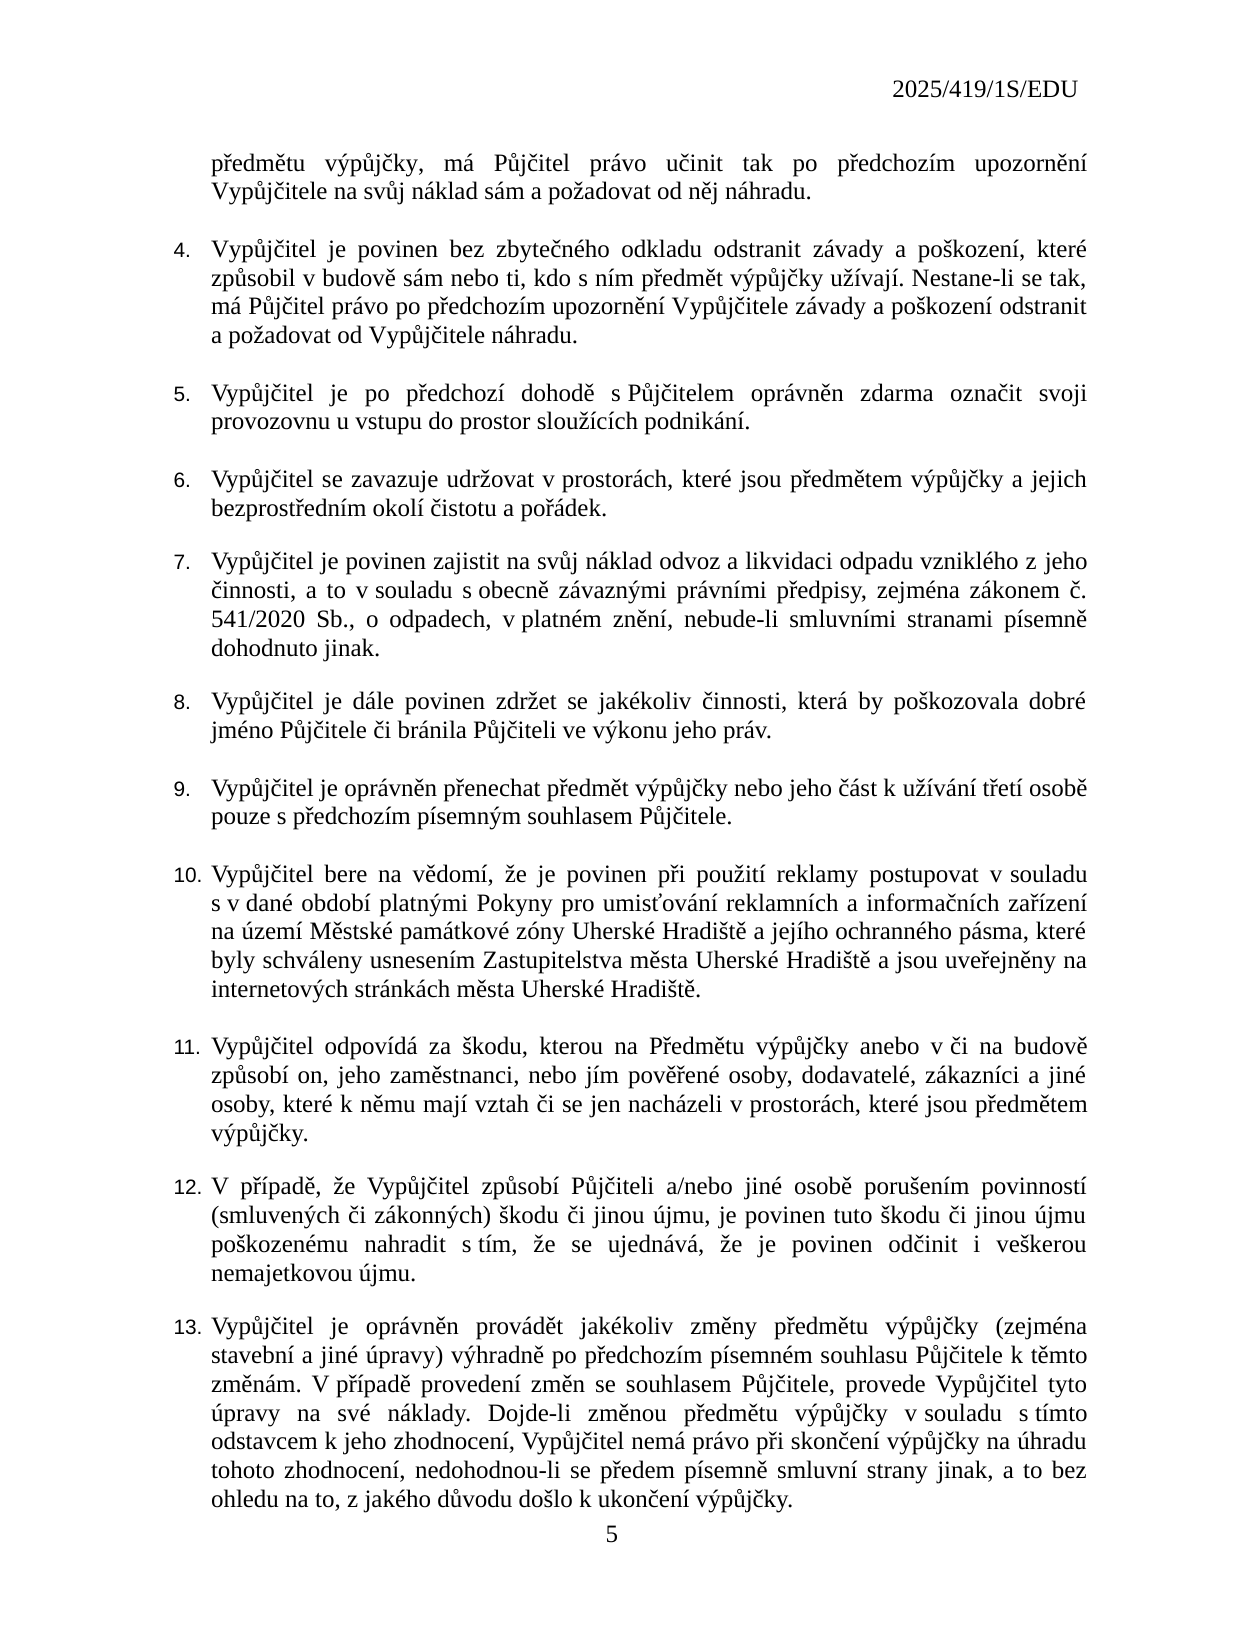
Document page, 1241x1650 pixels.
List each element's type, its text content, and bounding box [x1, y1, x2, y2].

list Vypůjčitel je oprávněn provádět jakékoliv změny předmětu výpůjčky (zejména stavební a jiné úpravy) výhradně po předchozím písemném souhlasu Půjčitele k těmto změnám. V případě provedení změn se souhlasem Půjčitele, provede Vypůjčitel tyto úpravy na své náklady. Dojde-li změnou předmětu výpůjčky v souladu s tímto odstavcem k jeho zhodnocení, Vypůjčitel nemá právo při skončení výpůjčky na úhradu tohoto zhodnocení, nedohodnou-li se předem písemně smluvní strany jinak, a to bez ohledu na to, z jakého důvodu došlo k ukončení výpůjčky. [173, 1311, 1087, 1513]
list Vypůjčitel je oprávněn přenechat předmět výpůjčky nebo jeho část k užívání třetí osobě pouze s předchozím písemným souhlasem Půjčitele. [173, 773, 1087, 830]
list Vypůjčitel odpovídá za škodu, kterou na Předmětu výpůjčky anebo v či na budově způsobí on, jeho zaměstnanci, nebo jím pověřené osoby, dodavatelé, zákazníci a jiné osoby, které k němu mají vztah či se jen nacházeli v prostorách, které jsou předmětem výpůjčky. [173, 1031, 1087, 1146]
list Vypůjčitel je povinen zajistit na svůj náklad odvoz a likvidaci odpadu vzniklého z jeho činnosti, a to v souladu s obecně závaznými právními předpisy, zejména zákonem č. 541/2020 Sb., o odpadech, v platném znění, nebude-li smluvními stranami písemně dohodnuto jinak. [173, 546, 1087, 661]
list Vypůjčitel se zavazuje udržovat v prostorách, které jsou předmětem výpůjčky a jejich bezprostředním okolí čistotu a pořádek. [173, 464, 1087, 521]
list Vypůjčitel je po předchozí dohodě s Půjčitelem oprávněn zdarma označit svoji provozovnu u vstupu do prostor sloužících podnikání. [173, 378, 1087, 435]
list předmětu výpůjčky, má Půjčitel právo učinit tak po předchozím upozornění Vypůjčitele na svůj náklad sám a požadovat od něj náhradu. [173, 148, 1087, 205]
list Vypůjčitel je povinen bez zbytečného odkladu odstranit závady a poškození, které způsobil v budově sám nebo ti, kdo s ním předmět výpůjčky užívají. Nestane-li se tak, má Půjčitel právo po předchozím upozornění Vypůjčitele závady a poškození odstranit a požadovat od Vypůjčitele náhradu. [173, 234, 1087, 349]
list V případě, že Vypůjčitel způsobí Půjčiteli a/nebo jiné osobě porušením povinností (smluvených či zákonných) škodu či jinou újmu, je povinen tuto škodu či jinou újmu poškozenému nahradit s tím, že se ujednává, že je povinen odčinit i veškerou nemajetkovou újmu. [173, 1171, 1087, 1286]
list Vypůjčitel bere na vědomí, že je povinen při použití reklamy postupovat v souladu s v dané období platnými Pokyny pro umisťování reklamních a informačních zařízení na území Městské památkové zóny Uherské Hradiště a jejího ochranného pásma, které byly schváleny usnesením Zastupitelstva města Uherské Hradiště a jsou uveřejněny na internetových stránkách města Uherské Hradiště. [173, 859, 1087, 1003]
list Vypůjčitel je dále povinen zdržet se jakékoliv činnosti, která by poškozovala dobré jméno Půjčitele či bránila Půjčiteli ve výkonu jeho práv. [173, 686, 1087, 744]
